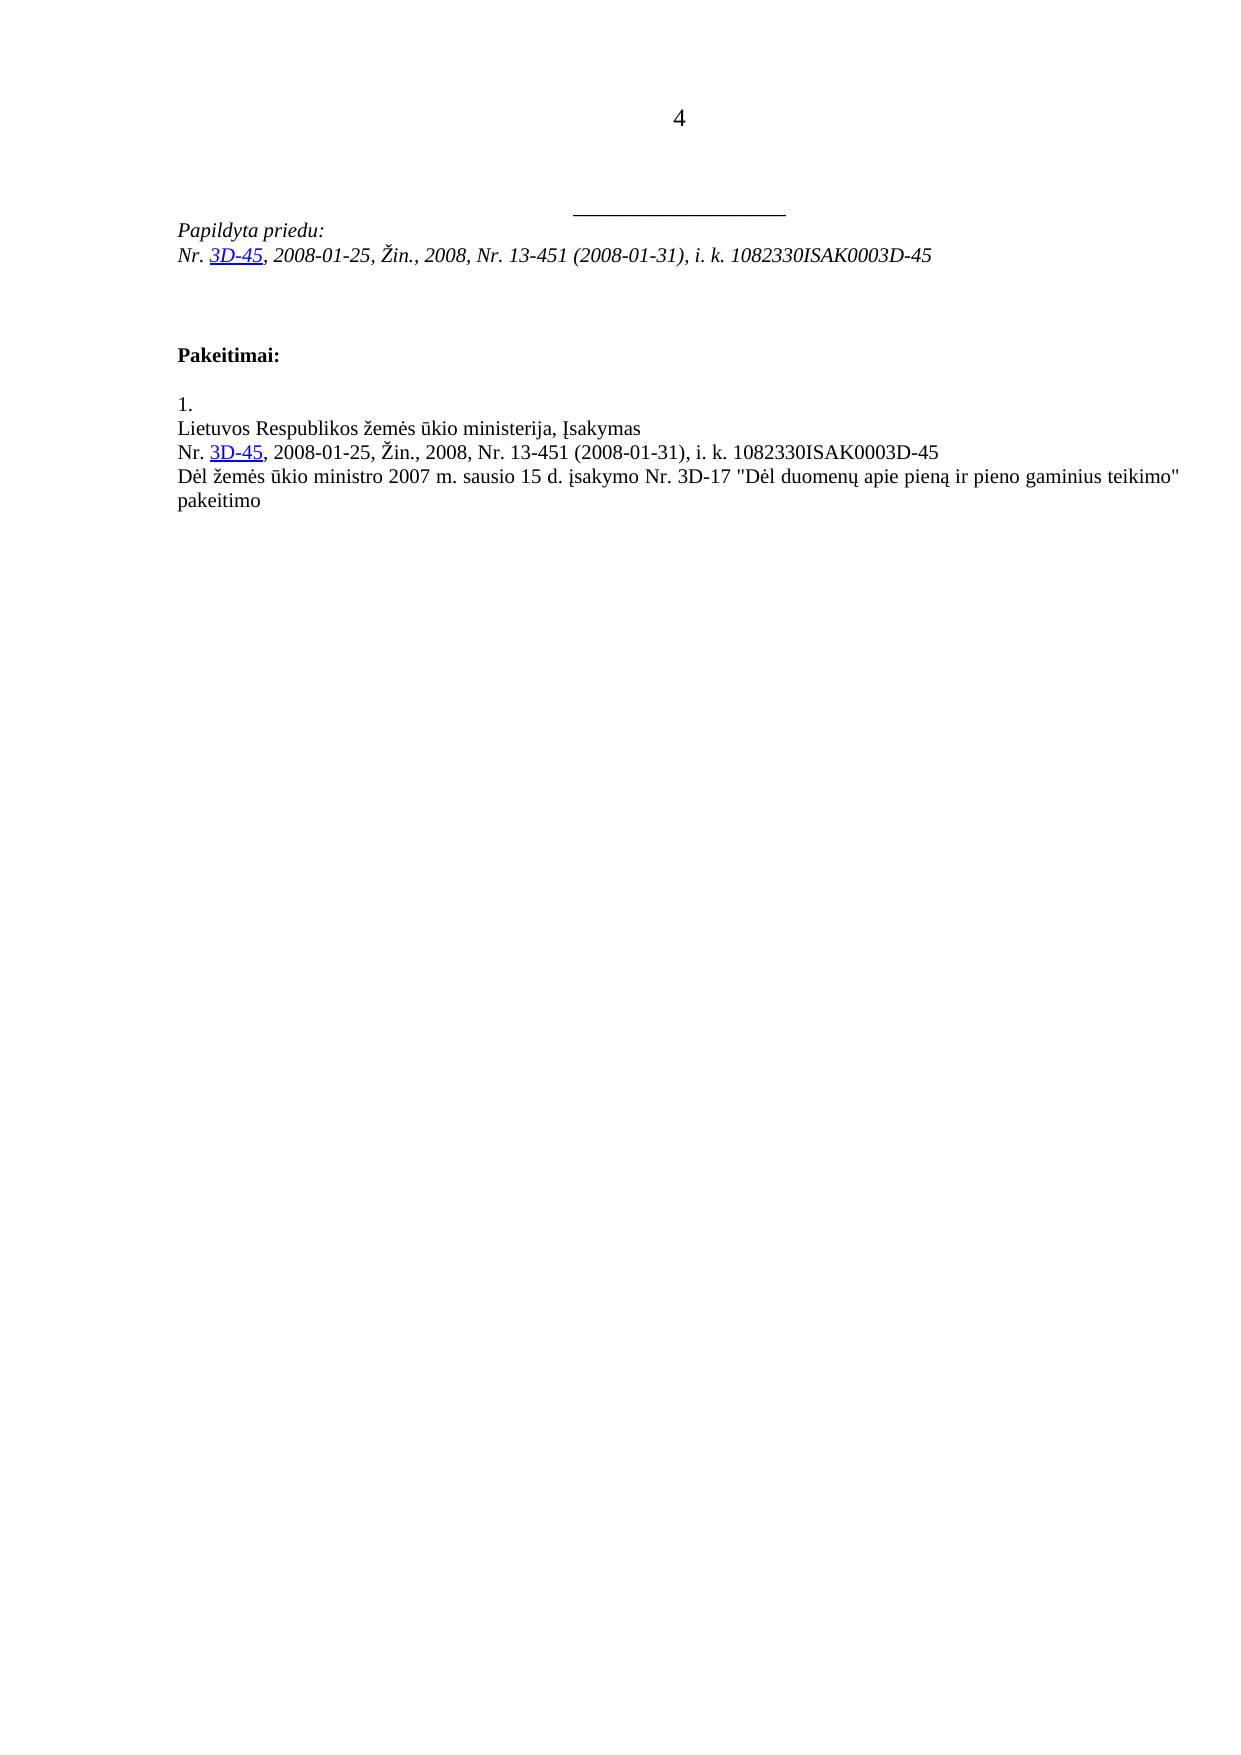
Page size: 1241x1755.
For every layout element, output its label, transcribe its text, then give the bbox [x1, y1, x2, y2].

text Nr. 3D-45, 2008-01-25, Žin., 2008, Nr. 13-451 (2008-01-31), i. k. 1082330ISAK0003D-45 [177, 440, 1181, 464]
text Pakeitimai: [177, 343, 1181, 367]
text Dėl žemės ūkio ministro 2007 m. sausio 15 d. įsakymo Nr. 3D-17 "Dėl duomenų apie pieną ir pieno gaminius teikimo" pakeitimo [177, 464, 1181, 512]
text _________________ [177, 190, 1181, 218]
text Nr. 3D-45, 2008-01-25, Žin., 2008, Nr. 13-451 (2008-01-31), i. k. 1082330ISAK0003D-45 [177, 242, 1181, 267]
text Lietuvos Respublikos žemės ūkio ministerija, Įsakymas [177, 416, 1181, 440]
text 1. [177, 392, 1181, 416]
text Papildyta priedu: [177, 218, 1181, 242]
